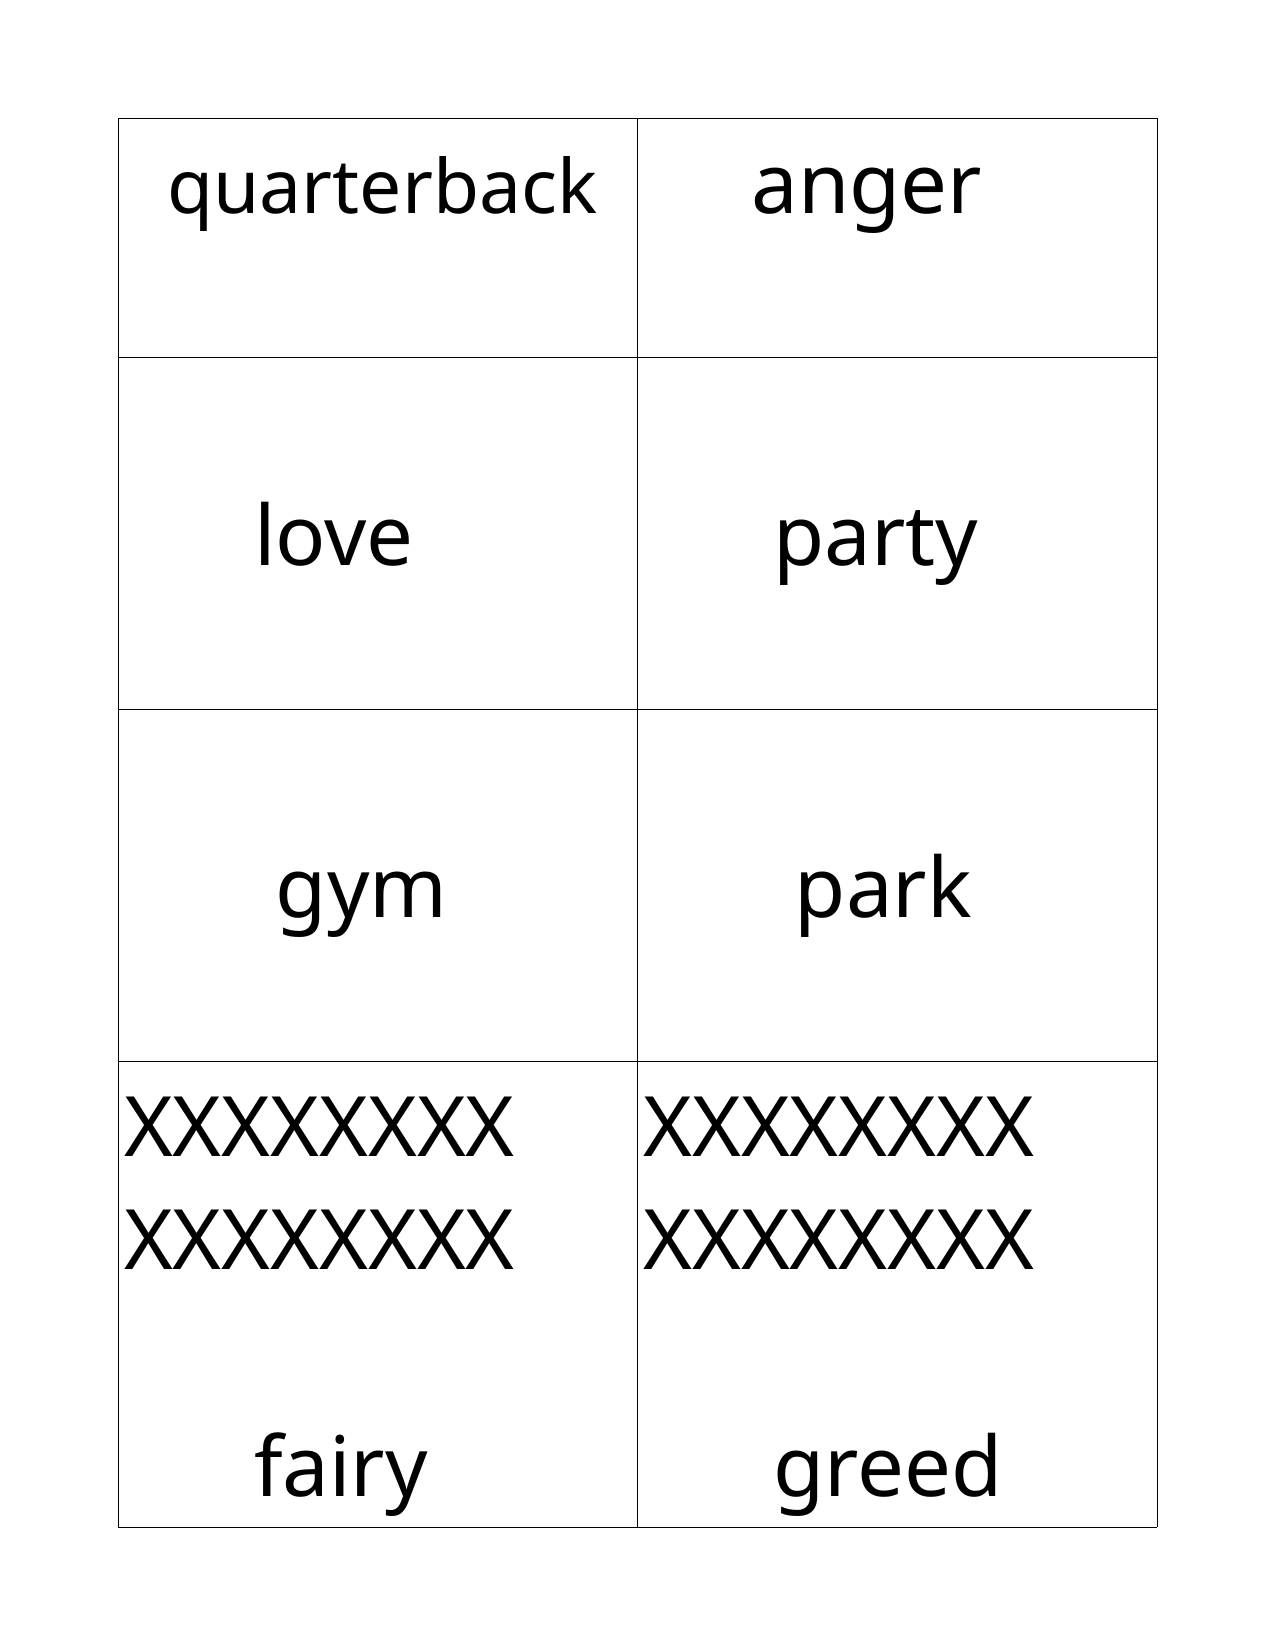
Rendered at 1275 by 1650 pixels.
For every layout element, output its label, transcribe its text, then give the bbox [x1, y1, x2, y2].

table_cell love [119, 358, 637, 709]
table_cell quarterback [119, 119, 637, 357]
table_cell XXXXXXXX XXXXXXXX greed [638, 1062, 1157, 1527]
table_cell park [638, 710, 1157, 1061]
table_cell XXXXXXXX XXXXXXXX fairy [119, 1062, 637, 1527]
table_cell anger [638, 119, 1157, 357]
table_cell party [638, 358, 1157, 709]
table_cell gym [119, 710, 637, 1061]
